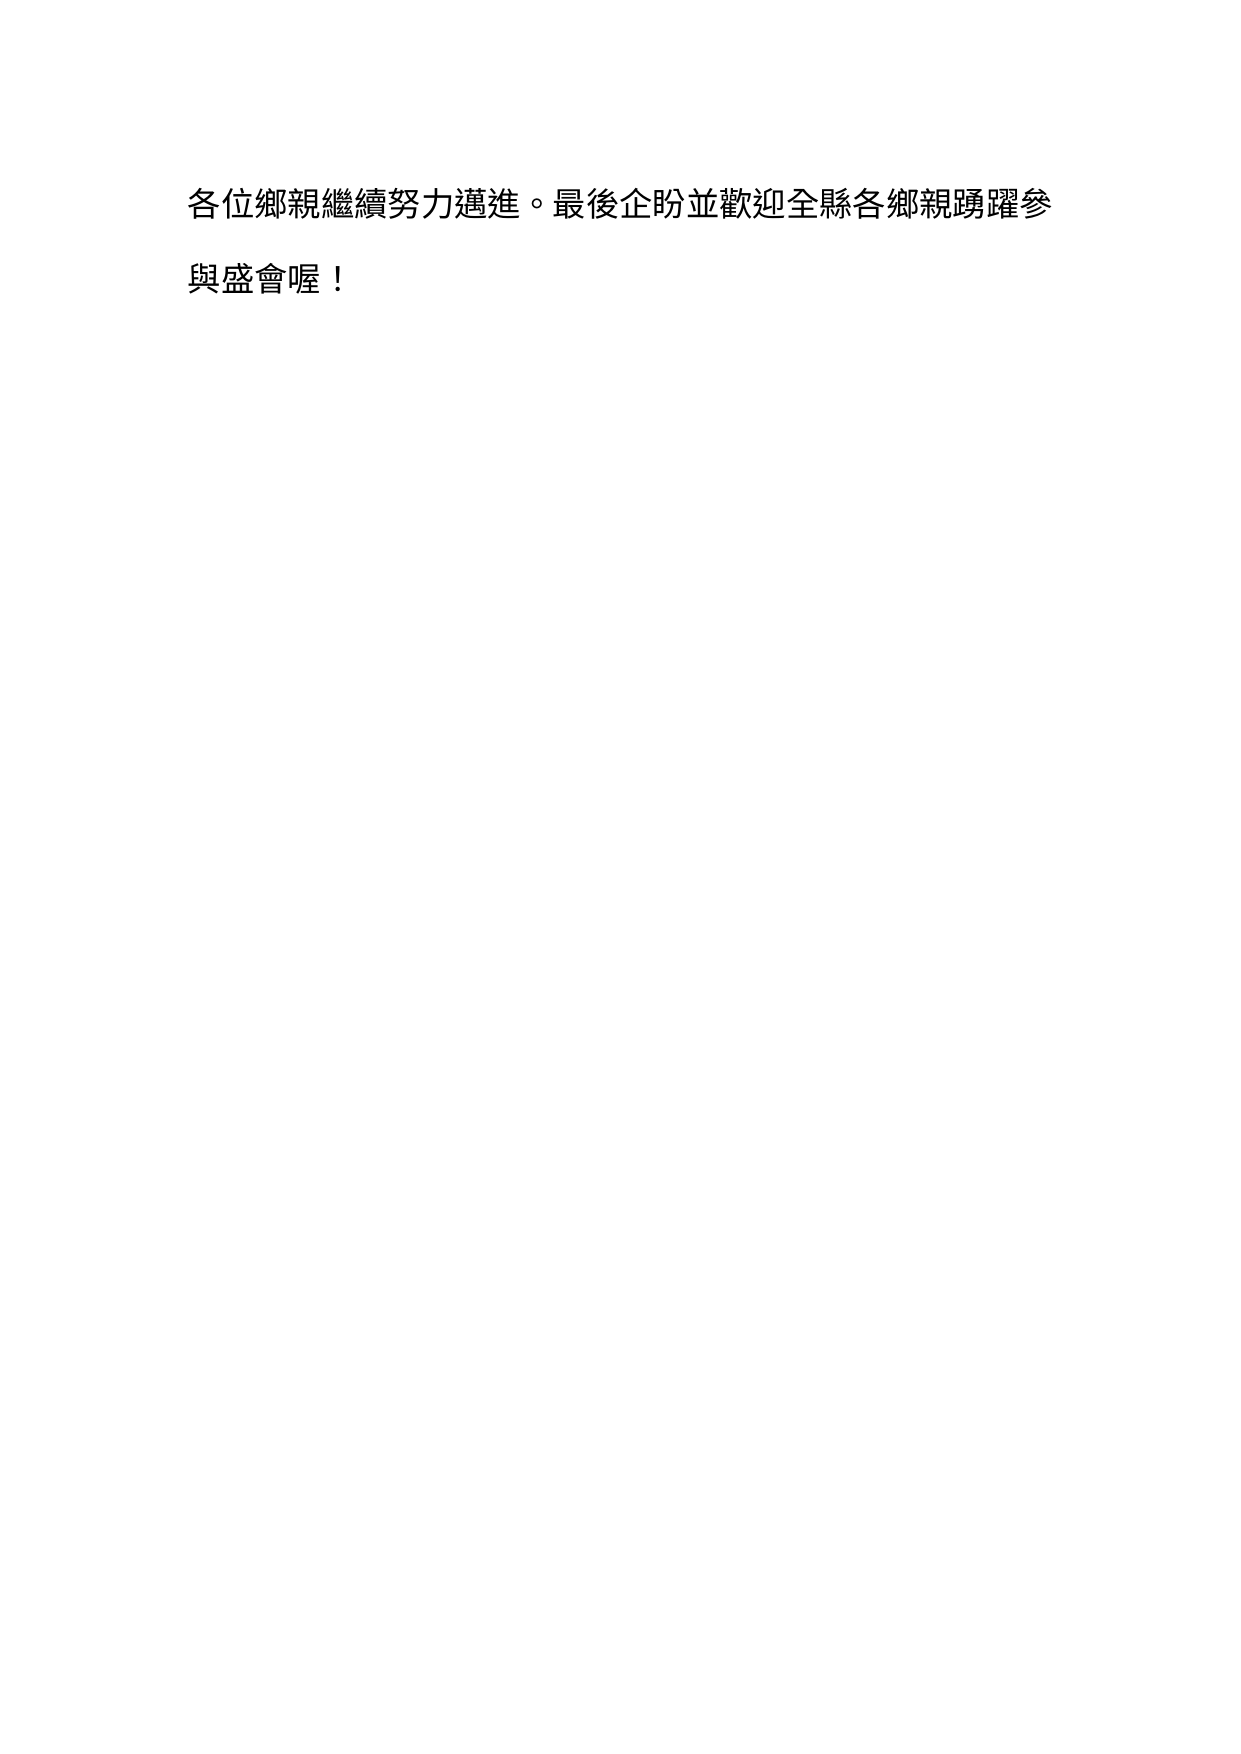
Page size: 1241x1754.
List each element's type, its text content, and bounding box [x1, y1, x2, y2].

text 各位鄉親繼續努力邁進。最後企盼並歡迎全縣各鄉親踴躍參與盛會喔！ [187, 164, 1053, 314]
